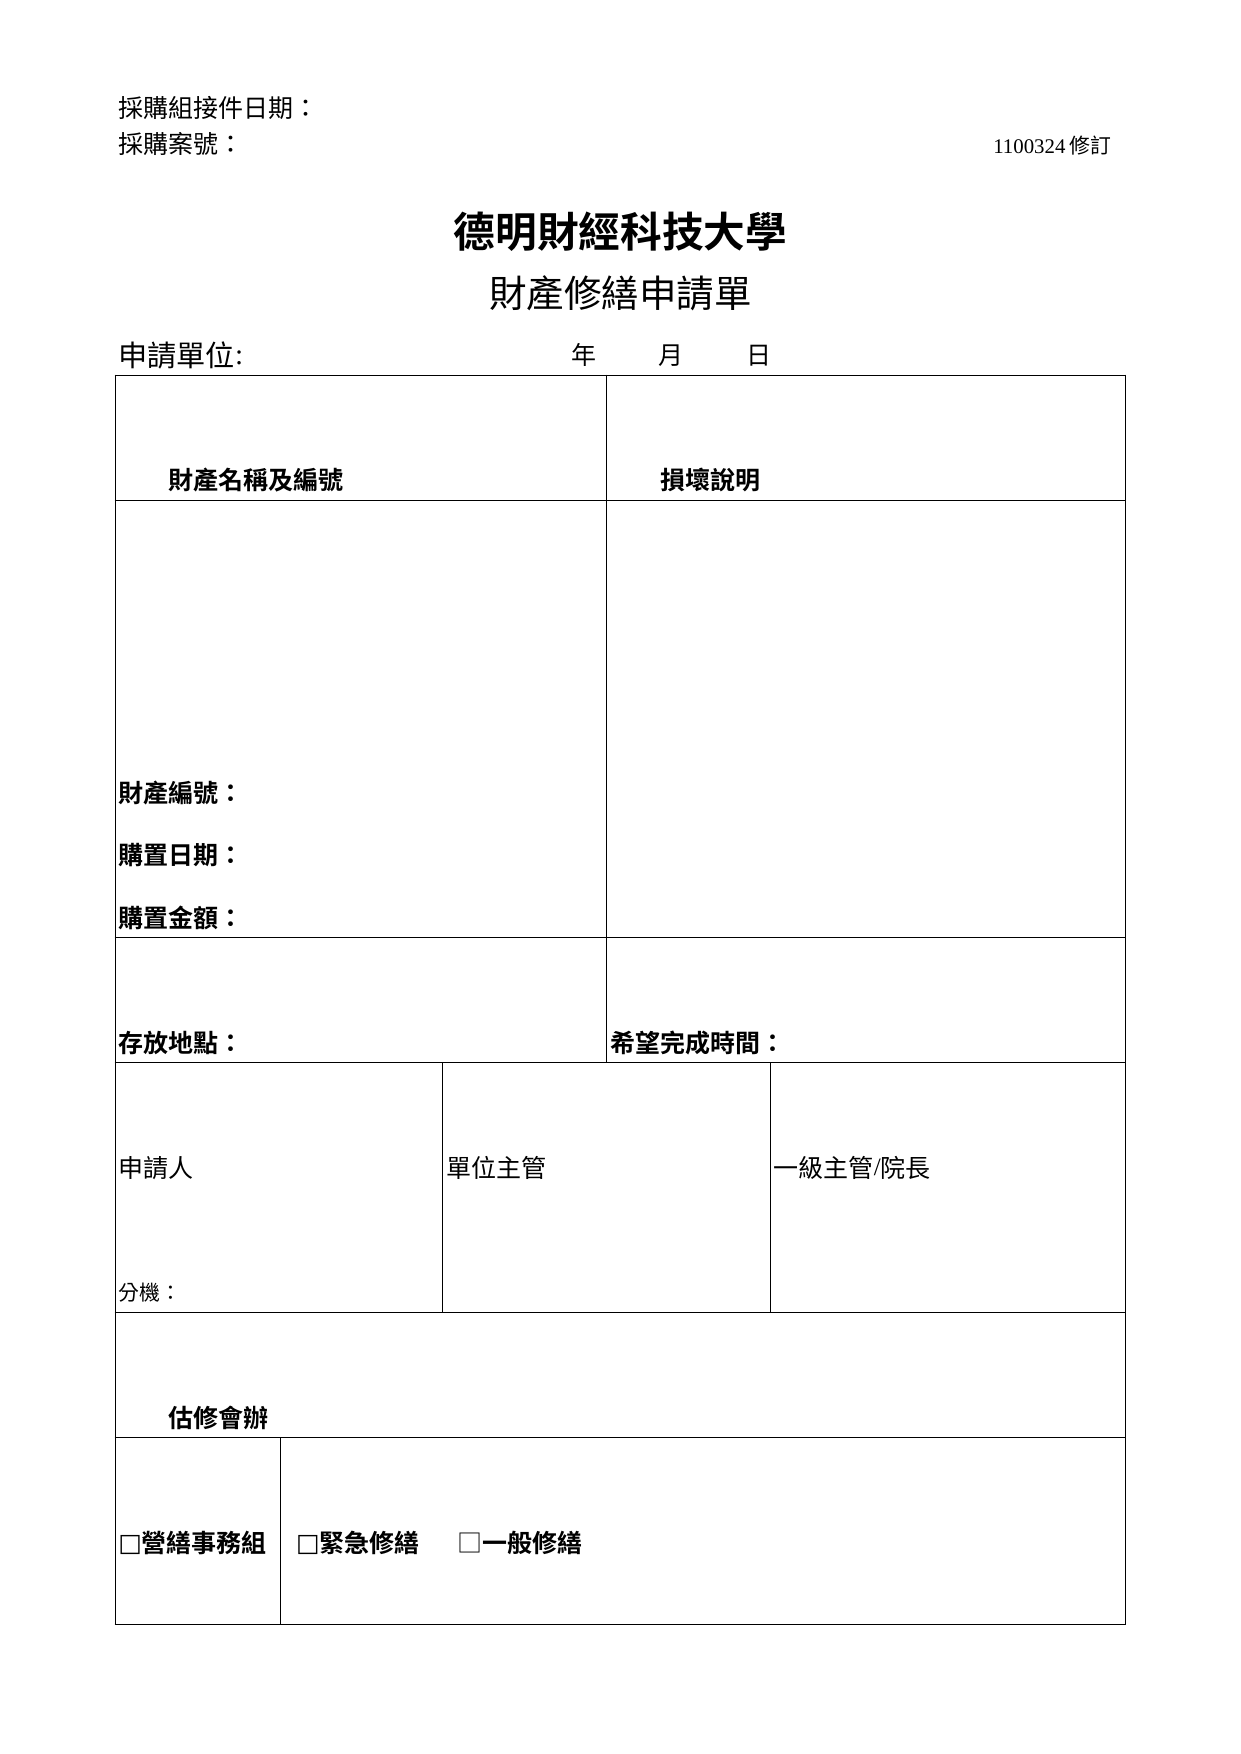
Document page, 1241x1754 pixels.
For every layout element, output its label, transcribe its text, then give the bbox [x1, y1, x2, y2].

table_cell □緊急修繕 □一般修繕 [281, 1438, 1125, 1623]
text 財產修繕申請單 [118, 249, 1122, 312]
table_cell 一級主管/院長 [771, 1063, 1125, 1312]
table_header 損壞說明 [607, 376, 1125, 499]
table_cell 財產編號： 購置日期： 購置金額： [116, 501, 606, 937]
table_cell [607, 501, 1125, 937]
table_cell 單位主管 [443, 1063, 770, 1312]
table_header 財產名稱及編號 [116, 376, 606, 499]
table_cell □營繕事務組 [116, 1438, 280, 1623]
table_cell 申請人 分機： [116, 1063, 442, 1312]
text 申請單位: 年 月 日 [118, 312, 1122, 374]
table_cell 存放地點： [116, 938, 606, 1062]
table_cell 希望完成時間： [607, 938, 1125, 1062]
table_cell 估修會辦 [116, 1313, 1125, 1437]
text 德明財經科技大學 [118, 187, 1122, 249]
